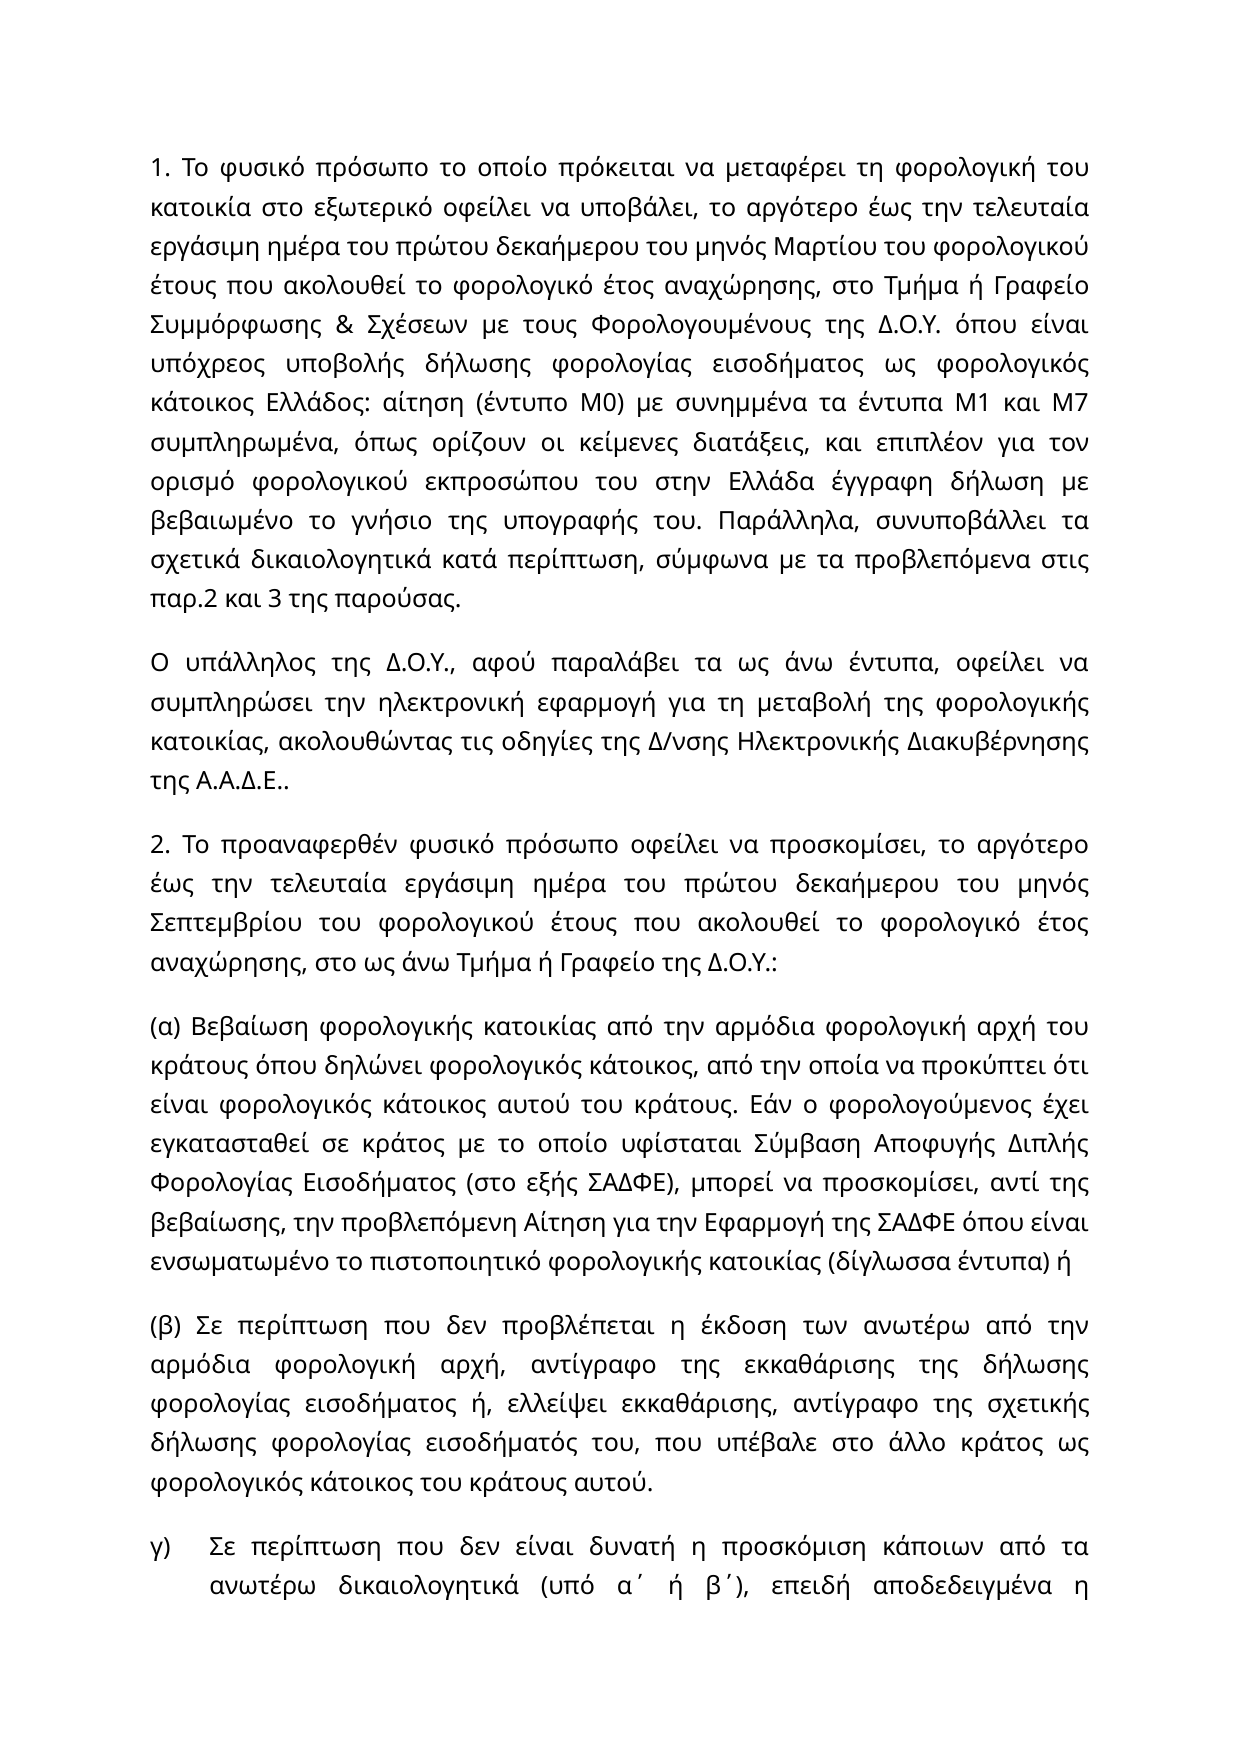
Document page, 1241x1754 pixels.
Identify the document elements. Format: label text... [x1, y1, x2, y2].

text Ο υπάλληλος της Δ.Ο.Υ., αφού παραλάβει τα ως άνω έντυπα, οφείλει να συμπληρώσει την ηλεκτρονική εφαρμογή για τη μεταβολή της φορολογικής κατοικίας, ακολουθώντας τις οδηγίες της Δ/νσης Ηλεκτρονικής Διακυβέρνησης της Α.Α.Δ.Ε.. [150, 645, 1090, 797]
text 1. Το φυσικό πρόσωπο το οποίο πρόκειται να μεταφέρει τη φορολογική του κατοικία στο εξωτερικό οφείλει να υποβάλει, το αργότερο έως την τελευταία εργάσιμη ημέρα του πρώτου δεκαήμερου του μηνός Μαρτίου του φορολογικού έτους που ακολουθεί το φορολογικό έτος αναχώρησης, στο Τμήμα ή Γραφείο Συμμόρφωσης & Σχέσεων με τους Φορολογουμένους της Δ.Ο.Υ. όπου είναι υπόχρεος υποβολής δήλωσης φορολογίας εισοδήματος ως φορολογικός κάτοικος Ελλάδος: αίτηση (έντυπο Μ0) με συνημμένα τα έντυπα Μ1 και Μ7 συμπληρωμένα, όπως ορίζουν οι κείμενες διατάξεις, και επιπλέον για τον ορισμό φορολογικού εκπροσώπου του στην Ελλάδα έγγραφη δήλωση με βεβαιωμένο το γνήσιο της υπογραφής του. Παράλληλα, συνυποβάλλει τα σχετικά δικαιολογητικά κατά περίπτωση, σύμφωνα με τα προβλεπόμενα στις παρ.2 και 3 της παρούσας. [150, 150, 1090, 615]
list γ) Σε περίπτωση που δεν είναι δυνατή η προσκόμιση κάποιων από τα ανωτέρω δικαιολογητικά (υπό α΄ ή β΄), επειδή αποδεδειγμένα η [150, 1528, 1090, 1602]
text (α) Βεβαίωση φορολογικής κατοικίας από την αρμόδια φορολογική αρχή του κράτους όπου δηλώνει φορολογικός κάτοικος, από την οποία να προκύπτει ότι είναι φορολογικός κάτοικος αυτού του κράτους. Εάν ο φορολογούμενος έχει εγκατασταθεί σε κράτος με το οποίο υφίσταται Σύμβαση Αποφυγής Διπλής Φορολογίας Εισοδήματος (στο εξής ΣΑΔΦΕ), μπορεί να προσκομίσει, αντί της βεβαίωσης, την προβλεπόμενη Αίτηση για την Εφαρμογή της ΣΑΔΦΕ όπου είναι ενσωματωμένο το πιστοποιητικό φορολογικής κατοικίας (δίγλωσσα έντυπα) ή [150, 1008, 1090, 1277]
text 2. Το προαναφερθέν φυσικό πρόσωπο οφείλει να προσκομίσει, το αργότερο έως την τελευταία εργάσιμη ημέρα του πρώτου δεκαήμερου του μηνός Σεπτεμβρίου του φορολογικού έτους που ακολουθεί το φορολογικό έτος αναχώρησης, στο ως άνω Τμήμα ή Γραφείο της Δ.Ο.Υ.: [150, 827, 1090, 978]
text (β) Σε περίπτωση που δεν προβλέπεται η έκδοση των ανωτέρω από την αρμόδια φορολογική αρχή, αντίγραφο της εκκαθάρισης της δήλωσης φορολογίας εισοδήματος ή, ελλείψει εκκαθάρισης, αντίγραφο της σχετικής δήλωσης φορολογίας εισοδήματός του, που υπέβαλε στο άλλο κράτος ως φορολογικός κάτοικος του κράτους αυτού. [150, 1307, 1090, 1498]
